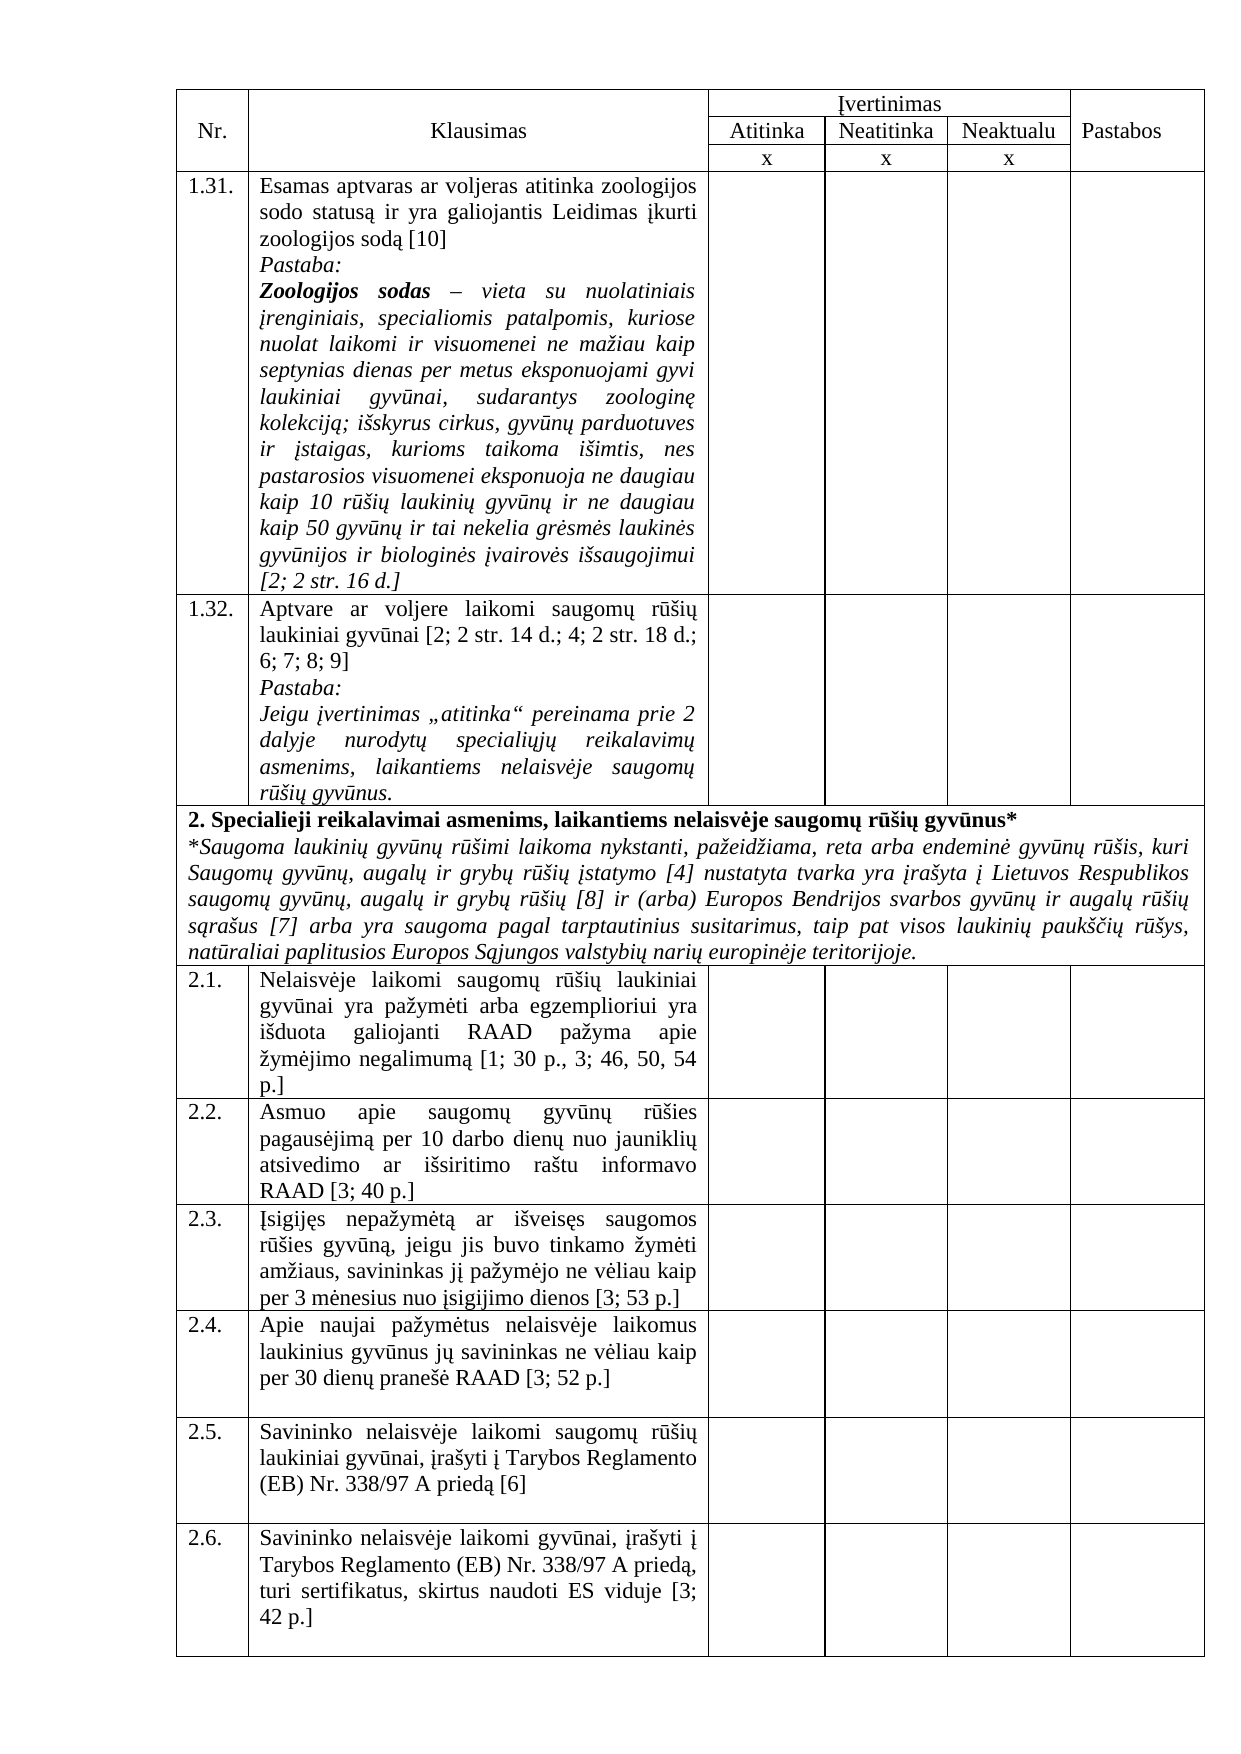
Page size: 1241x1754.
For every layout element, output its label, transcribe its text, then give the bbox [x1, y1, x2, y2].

table_cell Savininko nelaisvėje laikomi gyvūnai, įrašyti į Tarybos Reglamento (EB) Nr. 338/97 A priedą, turi sertifikatus, skirtus naudoti ES viduje [3; 42 p.] [249, 1524, 708, 1656]
table_cell [1071, 1418, 1204, 1523]
table_cell Apie naujai pažymėtus nelaisvėje laikomus laukinius gyvūnus jų savininkas ne vėliau kaip per 30 dienų pranešė RAAD [3; 52 p.] [249, 1311, 708, 1417]
table_cell [826, 966, 947, 1097]
table_cell [948, 595, 1070, 805]
table_cell [826, 172, 947, 593]
table_cell [826, 1205, 947, 1310]
table_cell [1071, 966, 1204, 1097]
table_cell [1071, 1311, 1204, 1417]
table_cell [709, 1099, 824, 1204]
table_cell [709, 172, 824, 593]
table_cell [826, 1099, 947, 1204]
table_cell [826, 1311, 947, 1417]
table_cell [948, 1418, 1070, 1523]
table_cell Neatitinka [826, 117, 947, 143]
table_cell [948, 172, 1070, 593]
table_cell Nelaisvėje laikomi saugomų rūšių laukiniai gyvūnai yra pažymėti arba egzemplioriui yra išduota galiojanti RAAD pažyma apie žymėjimo negalimumą [1; 30 p., 3; 46, 50, 54 p.] [249, 966, 708, 1097]
table_cell [948, 1099, 1070, 1204]
table_cell [1071, 1524, 1204, 1656]
table_cell Atitinka [709, 117, 824, 143]
table_cell [1071, 172, 1204, 593]
table_cell Nr. [177, 90, 248, 171]
table_cell Asmuo apie saugomų gyvūnų rūšies pagausėjimą per 10 darbo dienų nuo jauniklių atsivedimo ar išsiritimo raštu informavo RAAD [3; 40 p.] [249, 1099, 708, 1204]
table_cell [709, 1205, 824, 1310]
table_cell [1071, 1099, 1204, 1204]
table_cell 1.32. [177, 595, 248, 805]
table_cell Aptvare ar voljere laikomi saugomų rūšių laukiniai gyvūnai [2; 2 str. 14 d.; 4; 2 str. 18 d.; 6; 7; 8; 9] Pastaba: Jeigu įvertinimas „atitinka“ pereinama prie 2 dalyje nurodytų specialiųjų reikalavimų asmenims, laikantiems nelaisvėje saugomų rūšių gyvūnus. [249, 595, 708, 805]
table_cell [948, 1524, 1070, 1656]
table_cell [1071, 1205, 1204, 1310]
table_cell Įvertinimas [709, 90, 1070, 116]
table_cell 2.1. [177, 966, 248, 1097]
table_cell [826, 1418, 947, 1523]
table_cell x [709, 145, 824, 171]
table_cell 2.2. [177, 1099, 248, 1204]
table_cell Įsigijęs nepažymėtą ar išveisęs saugomos rūšies gyvūną, jeigu jis buvo tinkamo žymėti amžiaus, savininkas jį pažymėjo ne vėliau kaip per 3 mėnesius nuo įsigijimo dienos [3; 53 p.] [249, 1205, 708, 1310]
table_cell [709, 966, 824, 1097]
table_cell Pastabos [1071, 90, 1204, 171]
table_cell x [826, 145, 947, 171]
table_cell [709, 1418, 824, 1523]
table_cell [948, 966, 1070, 1097]
table_cell x [948, 145, 1070, 171]
table_cell 1.31. [177, 172, 248, 593]
table_cell Savininko nelaisvėje laikomi saugomų rūšių laukiniai gyvūnai, įrašyti į Tarybos Reglamento (EB) Nr. 338/97 A priedą [6] [249, 1418, 708, 1523]
table_cell [826, 595, 947, 805]
table_cell 2.3. [177, 1205, 248, 1310]
table_cell Neaktualu [948, 117, 1070, 143]
table_cell [948, 1311, 1070, 1417]
table_cell [709, 595, 824, 805]
table_cell 2.4. [177, 1311, 248, 1417]
table_cell 2.6. [177, 1524, 248, 1656]
table_cell [709, 1311, 824, 1417]
table_cell Esamas aptvaras ar voljeras atitinka zoologijos sodo statusą ir yra galiojantis Leidimas įkurti zoologijos sodą [10] Pastaba: Zoologijos sodas – vieta su nuolatiniais įrenginiais, specialiomis patalpomis, kuriose nuolat laikomi ir visuomenei ne mažiau kaip septynias dienas per metus eksponuojami gyvi laukiniai gyvūnai, sudarantys zoologinę kolekciją; išskyrus cirkus, gyvūnų parduotuves ir įstaigas, kurioms taikoma išimtis, nes pastarosios visuomenei eksponuoja ne daugiau kaip 10 rūšių laukinių gyvūnų ir ne daugiau kaip 50 gyvūnų ir tai nekelia grėsmės laukinės gyvūnijos ir biologinės įvairovės išsaugojimui [2; 2 str. 16 d.] [249, 172, 708, 593]
table_cell Klausimas [249, 90, 708, 171]
table_cell [948, 1205, 1070, 1310]
table_cell [1071, 595, 1204, 805]
table_cell [826, 1524, 947, 1656]
table_cell [709, 1524, 824, 1656]
table_cell 2. Specialieji reikalavimai asmenims, laikantiems nelaisvėje saugomų rūšių gyvūnus* *Saugoma laukinių gyvūnų rūšimi laikoma nykstanti, pažeidžiama, reta arba endeminė gyvūnų rūšis, kuri Saugomų gyvūnų, augalų ir grybų rūšių įstatymo [4] nustatyta tvarka yra įrašyta į Lietuvos Respublikos saugomų gyvūnų, augalų ir grybų rūšių [8] ir (arba) Europos Bendrijos svarbos gyvūnų ir augalų rūšių sąrašus [7] arba yra saugoma pagal tarptautinius susitarimus, taip pat visos laukinių paukščių rūšys, natūraliai paplitusios Europos Sąjungos valstybių narių europinėje teritorijoje. [177, 806, 1204, 964]
table_cell 2.5. [177, 1418, 248, 1523]
